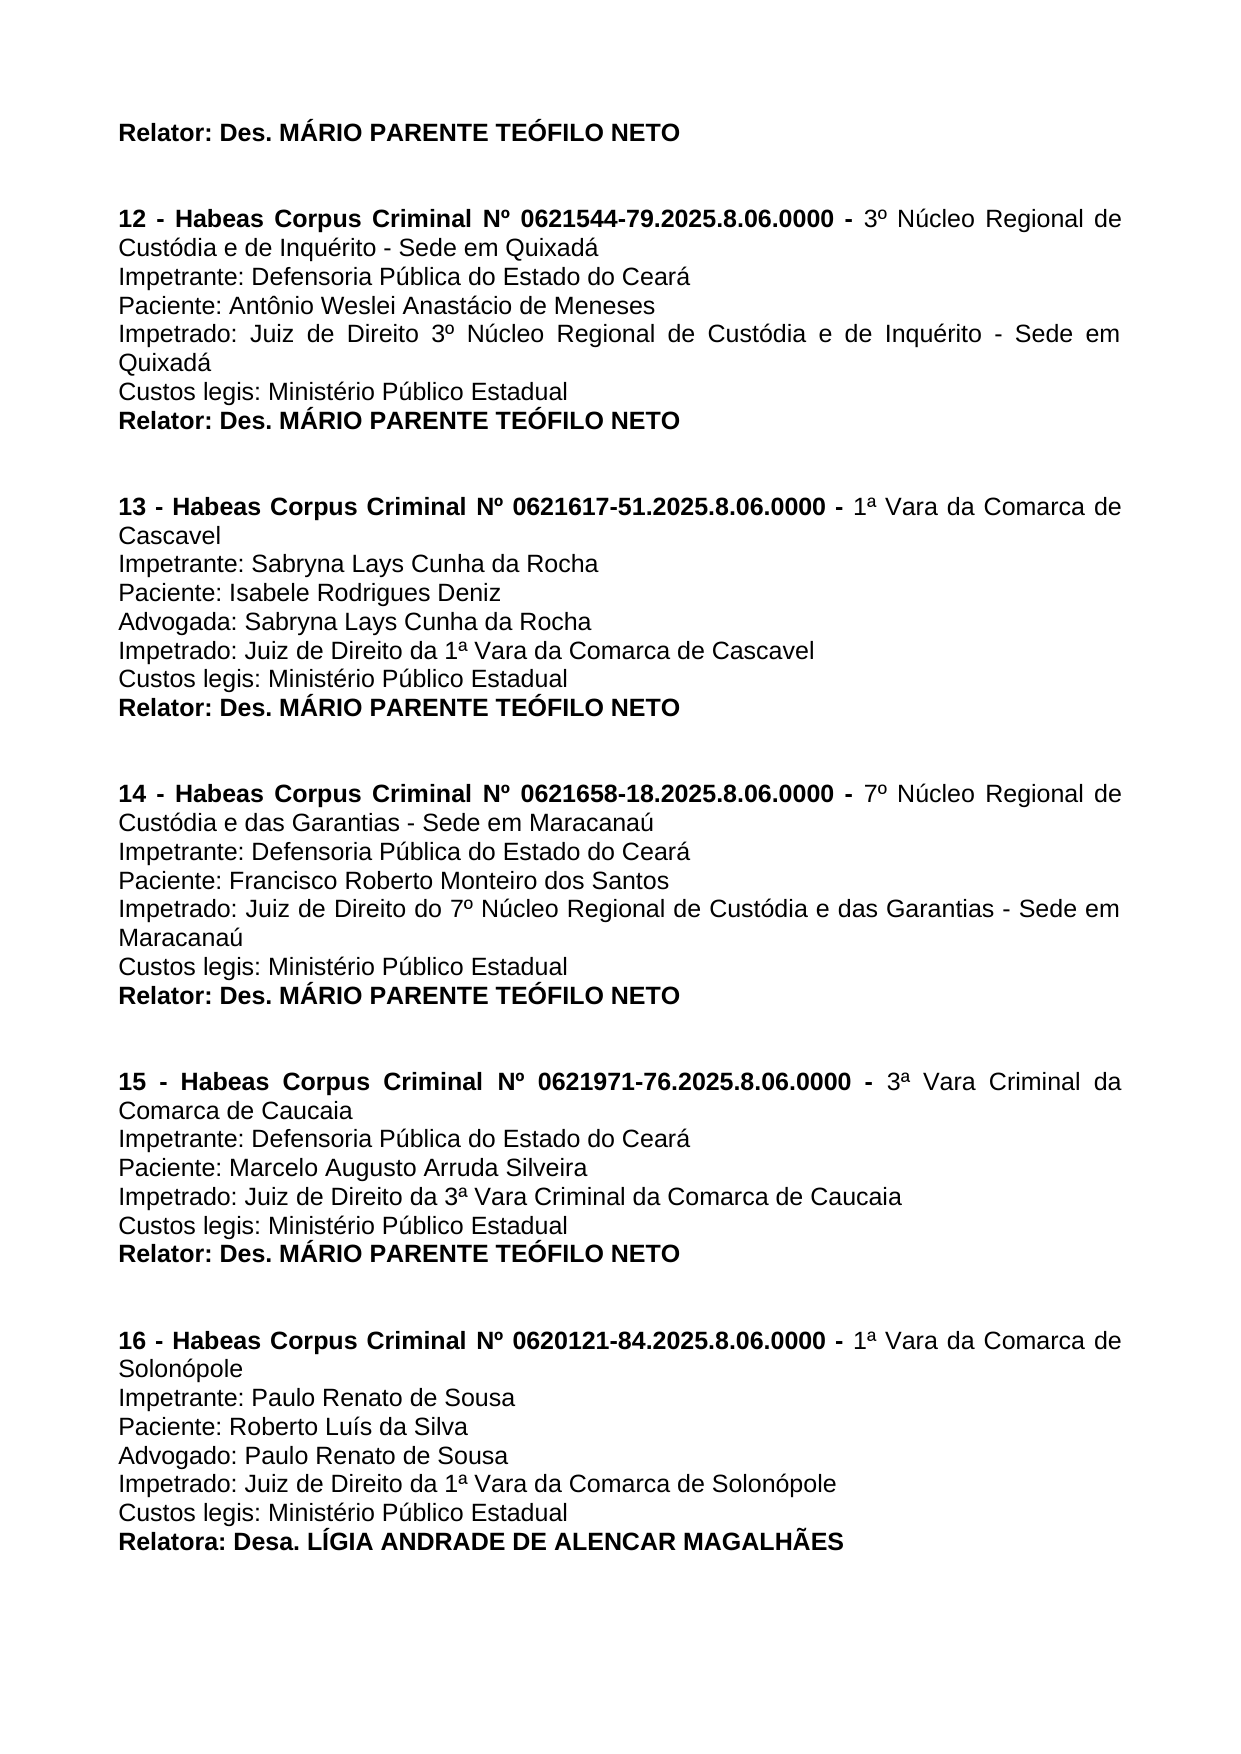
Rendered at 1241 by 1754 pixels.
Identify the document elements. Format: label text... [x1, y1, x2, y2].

text Relator: Des. MÁRIO PARENTE TEÓFILO NETO [118, 406, 1122, 434]
text Impetrante: Defensoria Pública do Estado do Ceará [118, 837, 1122, 866]
text Custos legis: Ministério Público Estadual [118, 377, 1122, 406]
text Paciente: Isabele Rodrigues Deniz [118, 578, 1122, 607]
text Impetrante: Defensoria Pública do Estado do Ceará [118, 262, 1122, 291]
text Impetrado: Juiz de Direito da 3ª Vara Criminal da Comarca de Caucaia [118, 1182, 1122, 1211]
text 16 - Habeas Corpus Criminal Nº 0620121-84.2025.8.06.0000 - 1ª Vara da Comarca de Solonópole [118, 1326, 1122, 1383]
text Impetrado: Juiz de Direito da 1ª Vara da Comarca de Solonópole [118, 1469, 1122, 1498]
text Advogada: Sabryna Lays Cunha da Rocha [118, 607, 1122, 636]
text Impetrado: Juiz de Direito da 1ª Vara da Comarca de Cascavel [118, 636, 1122, 664]
text Relatora: Desa. LÍGIA ANDRADE DE ALENCAR MAGALHÃES [118, 1527, 1122, 1556]
text Relator: Des. MÁRIO PARENTE TEÓFILO NETO [118, 981, 1122, 1009]
text Impetrante: Sabryna Lays Cunha da Rocha [118, 549, 1122, 578]
text Advogado: Paulo Renato de Sousa [118, 1441, 1122, 1469]
text Impetrante: Defensoria Pública do Estado do Ceará [118, 1124, 1122, 1153]
text Paciente: Marcelo Augusto Arruda Silveira [118, 1153, 1122, 1182]
text Relator: Des. MÁRIO PARENTE TEÓFILO NETO [118, 1239, 1122, 1268]
text Impetrante: Paulo Renato de Sousa [118, 1383, 1122, 1412]
text Custos legis: Ministério Público Estadual [118, 952, 1122, 981]
text Relator: Des. MÁRIO PARENTE TEÓFILO NETO [118, 693, 1122, 722]
text 13 - Habeas Corpus Criminal Nº 0621617-51.2025.8.06.0000 - 1ª Vara da Comarca de Cascavel [118, 492, 1122, 549]
text 15 - Habeas Corpus Criminal Nº 0621971-76.2025.8.06.0000 - 3ª Vara Criminal da Comarca de Caucaia [118, 1067, 1122, 1124]
text Paciente: Antônio Weslei Anastácio de Meneses [118, 291, 1122, 319]
text Impetrado: Juiz de Direito 3º Núcleo Regional de Custódia e de Inquérito - Sede em Quixadá [118, 319, 1122, 377]
text 12 - Habeas Corpus Criminal Nº 0621544-79.2025.8.06.0000 - 3º Núcleo Regional de Custódia e de Inquérito - Sede em Quixadá [118, 204, 1122, 262]
text Custos legis: Ministério Público Estadual [118, 1211, 1122, 1239]
text Paciente: Roberto Luís da Silva [118, 1412, 1122, 1441]
text Relator: Des. MÁRIO PARENTE TEÓFILO NETO [118, 118, 1122, 147]
text Impetrado: Juiz de Direito do 7º Núcleo Regional de Custódia e das Garantias - Sede em Maracanaú [118, 894, 1122, 952]
text Paciente: Francisco Roberto Monteiro dos Santos [118, 866, 1122, 894]
text Custos legis: Ministério Público Estadual [118, 1498, 1122, 1527]
text 14 - Habeas Corpus Criminal Nº 0621658-18.2025.8.06.0000 - 7º Núcleo Regional de Custódia e das Garantias - Sede em Maracanaú [118, 779, 1122, 837]
text Custos legis: Ministério Público Estadual [118, 664, 1122, 693]
